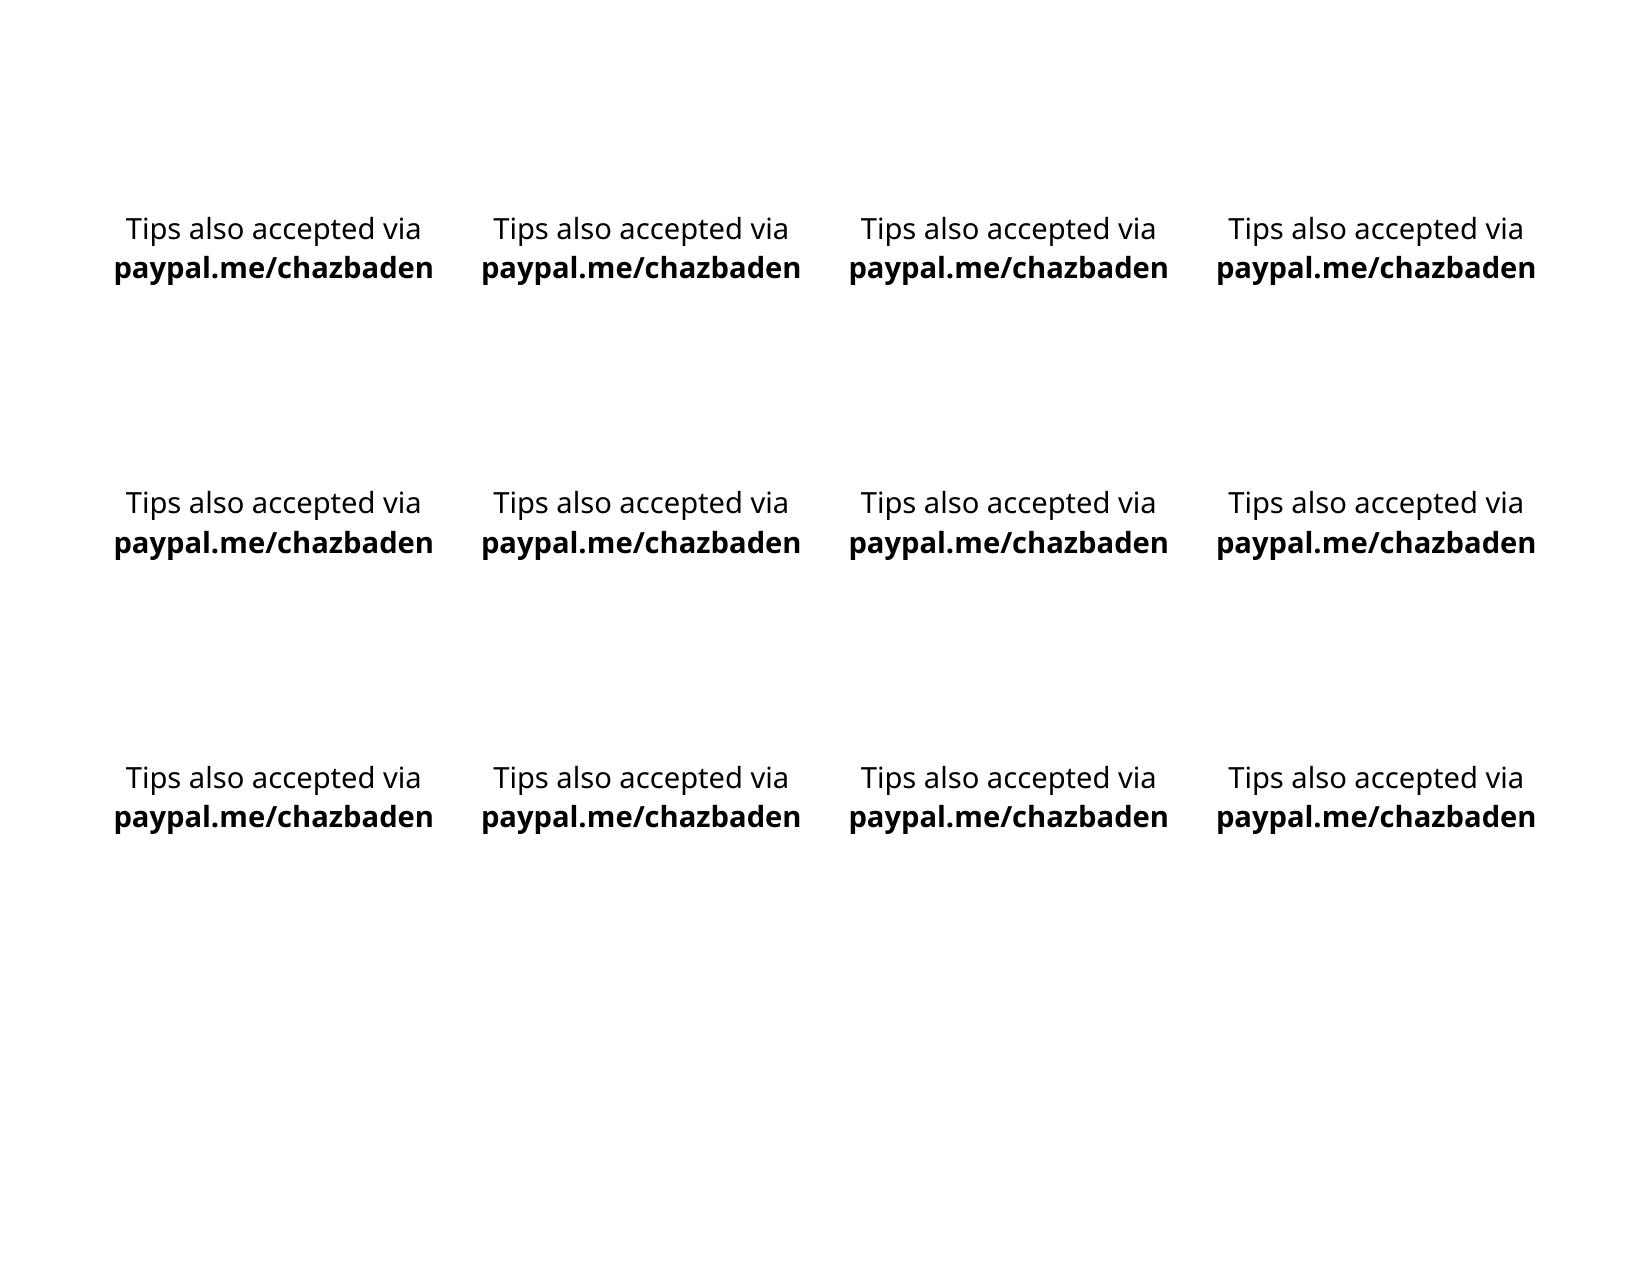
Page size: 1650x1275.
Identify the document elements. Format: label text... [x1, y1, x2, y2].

table_cell Tips also accepted via paypal.me/chazbaden [825, 392, 1192, 667]
table_cell Tips also accepted via paypal.me/chazbaden [1193, 392, 1560, 667]
table_cell Tips also accepted via paypal.me/chazbaden [458, 667, 825, 941]
table_header Tips also accepted via paypal.me/chazbaden [1193, 118, 1560, 392]
table_cell Tips also accepted via paypal.me/chazbaden [1193, 667, 1560, 941]
table_cell Tips also accepted via paypal.me/chazbaden [90, 392, 457, 667]
table_header Tips also accepted via paypal.me/chazbaden [458, 118, 825, 392]
table_cell Tips also accepted via paypal.me/chazbaden [825, 667, 1192, 941]
table_cell Tips also accepted via paypal.me/chazbaden [90, 667, 457, 941]
table_header Tips also accepted via paypal.me/chazbaden [90, 118, 457, 392]
table_cell Tips also accepted via paypal.me/chazbaden [458, 392, 825, 667]
table_header Tips also accepted via paypal.me/chazbaden [825, 118, 1192, 392]
